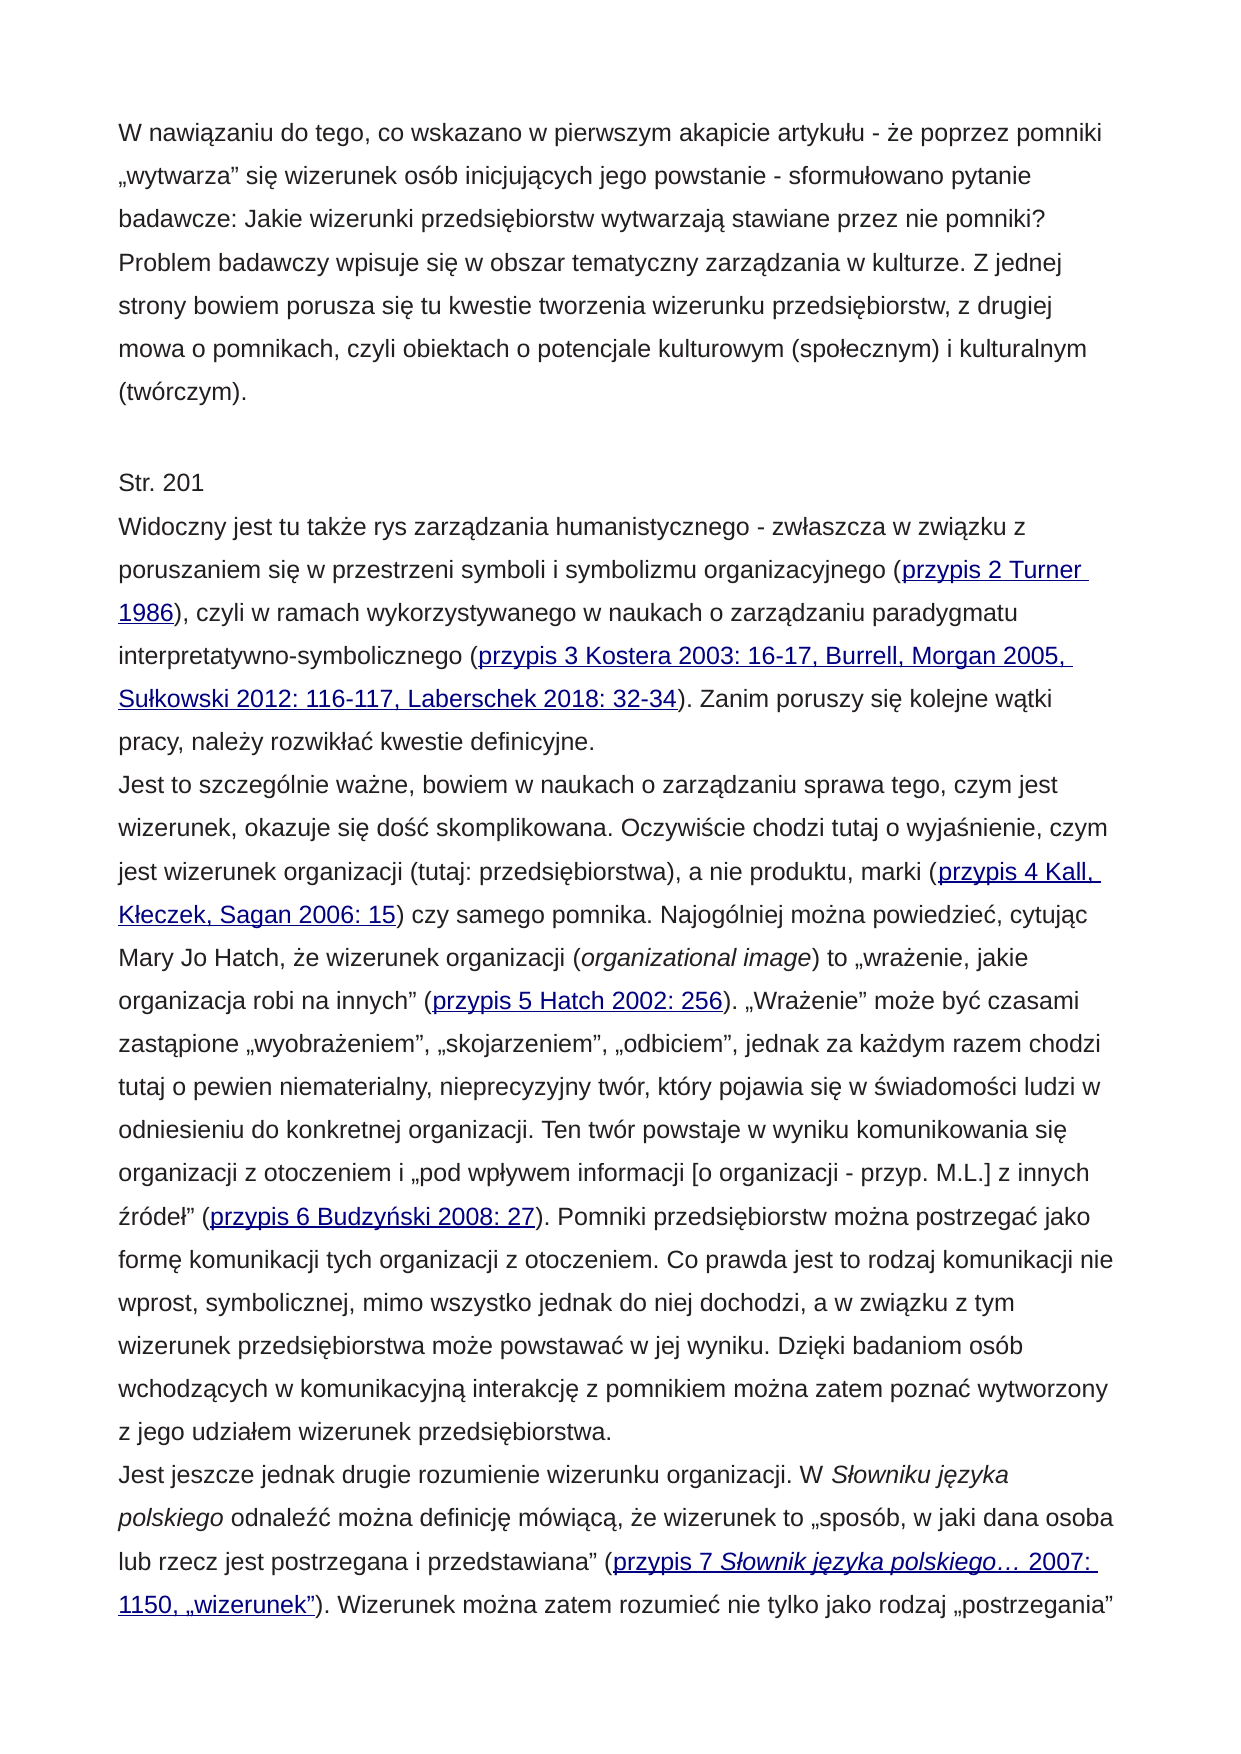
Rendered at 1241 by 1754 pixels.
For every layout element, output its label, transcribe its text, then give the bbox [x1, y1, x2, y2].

text Jest jeszcze jednak drugie rozumienie wizerunku organizacji. W Słowniku języka polskiego odnaleźć można definicję mówiącą, że wizerunek to „sposób, w jaki dana osoba lub rzecz jest postrzegana i przedstawiana” (przypis 7 Słownik języka polskiego… 2007: 1150, „wizerunek”). Wizerunek można zatem rozumieć nie tylko jako rodzaj „postrzegania” [118, 1460, 1122, 1618]
text W nawiązaniu do tego, co wskazano w pierwszym akapicie artykułu - że poprzez pomniki „wytwarza” się wizerunek osób inicjujących jego powstanie - sformułowano pytanie badawcze: Jakie wizerunki przedsiębiorstw wytwarzają stawiane przez nie pomniki? Problem badawczy wpisuje się w obszar tematyczny zarządzania w kulturze. Z jednej strony bowiem porusza się tu kwestie tworzenia wizerunku przedsiębiorstw, z drugiej mowa o pomnikach, czyli obiektach o potencjale kulturowym (społecznym) i kulturalnym (twórczym). [118, 118, 1122, 406]
text Jest to szczególnie ważne, bowiem w naukach o zarządzaniu sprawa tego, czym jest wizerunek, okazuje się dość skomplikowana. Oczywiście chodzi tutaj o wyjaśnienie, czym jest wizerunek organizacji (tutaj: przedsiębiorstwa), a nie produktu, marki (przypis 4 Kall, Kłeczek, Sagan 2006: 15) czy samego pomnika. Najogólniej można powiedzieć, cytując Mary Jo Hatch, że wizerunek organizacji (organizational image) to „wrażenie, jakie organizacja robi na innych” (przypis 5 Hatch 2002: 256). „Wrażenie” może być czasami zastąpione „wyobrażeniem”, „skojarzeniem”, „odbiciem”, jednak za każdym razem chodzi tutaj o pewien niematerialny, nieprecyzyjny twór, który pojawia się w świadomości ludzi w odniesieniu do konkretnej organizacji. Ten twór powstaje w wyniku komunikowania się organizacji z otoczeniem i „pod wpływem informacji [o organizacji - przyp. M.L.] z innych źródeł” (przypis 6 Budzyński 2008: 27). Pomniki przedsiębiorstw można postrzegać jako formę komunikacji tych organizacji z otoczeniem. Co prawda jest to rodzaj komunikacji nie wprost, symbolicznej, mimo wszystko jednak do niej dochodzi, a w związku z tym wizerunek przedsiębiorstwa może powstawać w jej wyniku. Dzięki badaniom osób wchodzących w komunikacyjną interakcję z pomnikiem można zatem poznać wytworzony z jego udziałem wizerunek przedsiębiorstwa. [118, 770, 1122, 1446]
text Widoczny jest tu także rys zarządzania humanistycznego - zwłaszcza w związku z poruszaniem się w przestrzeni symboli i symbolizmu organizacyjnego (przypis 2 Turner 1986), czyli w ramach wykorzystywanego w naukach o zarządzaniu paradygmatu interpretatywno-symbolicznego (przypis 3 Kostera 2003: 16-17, Burrell, Morgan 2005, Sułkowski 2012: 116-117, Laberschek 2018: 32-34). Zanim poruszy się kolejne wątki pracy, należy rozwikłać kwestie definicyjne. [118, 512, 1122, 756]
text Str. 201 [118, 468, 1122, 497]
